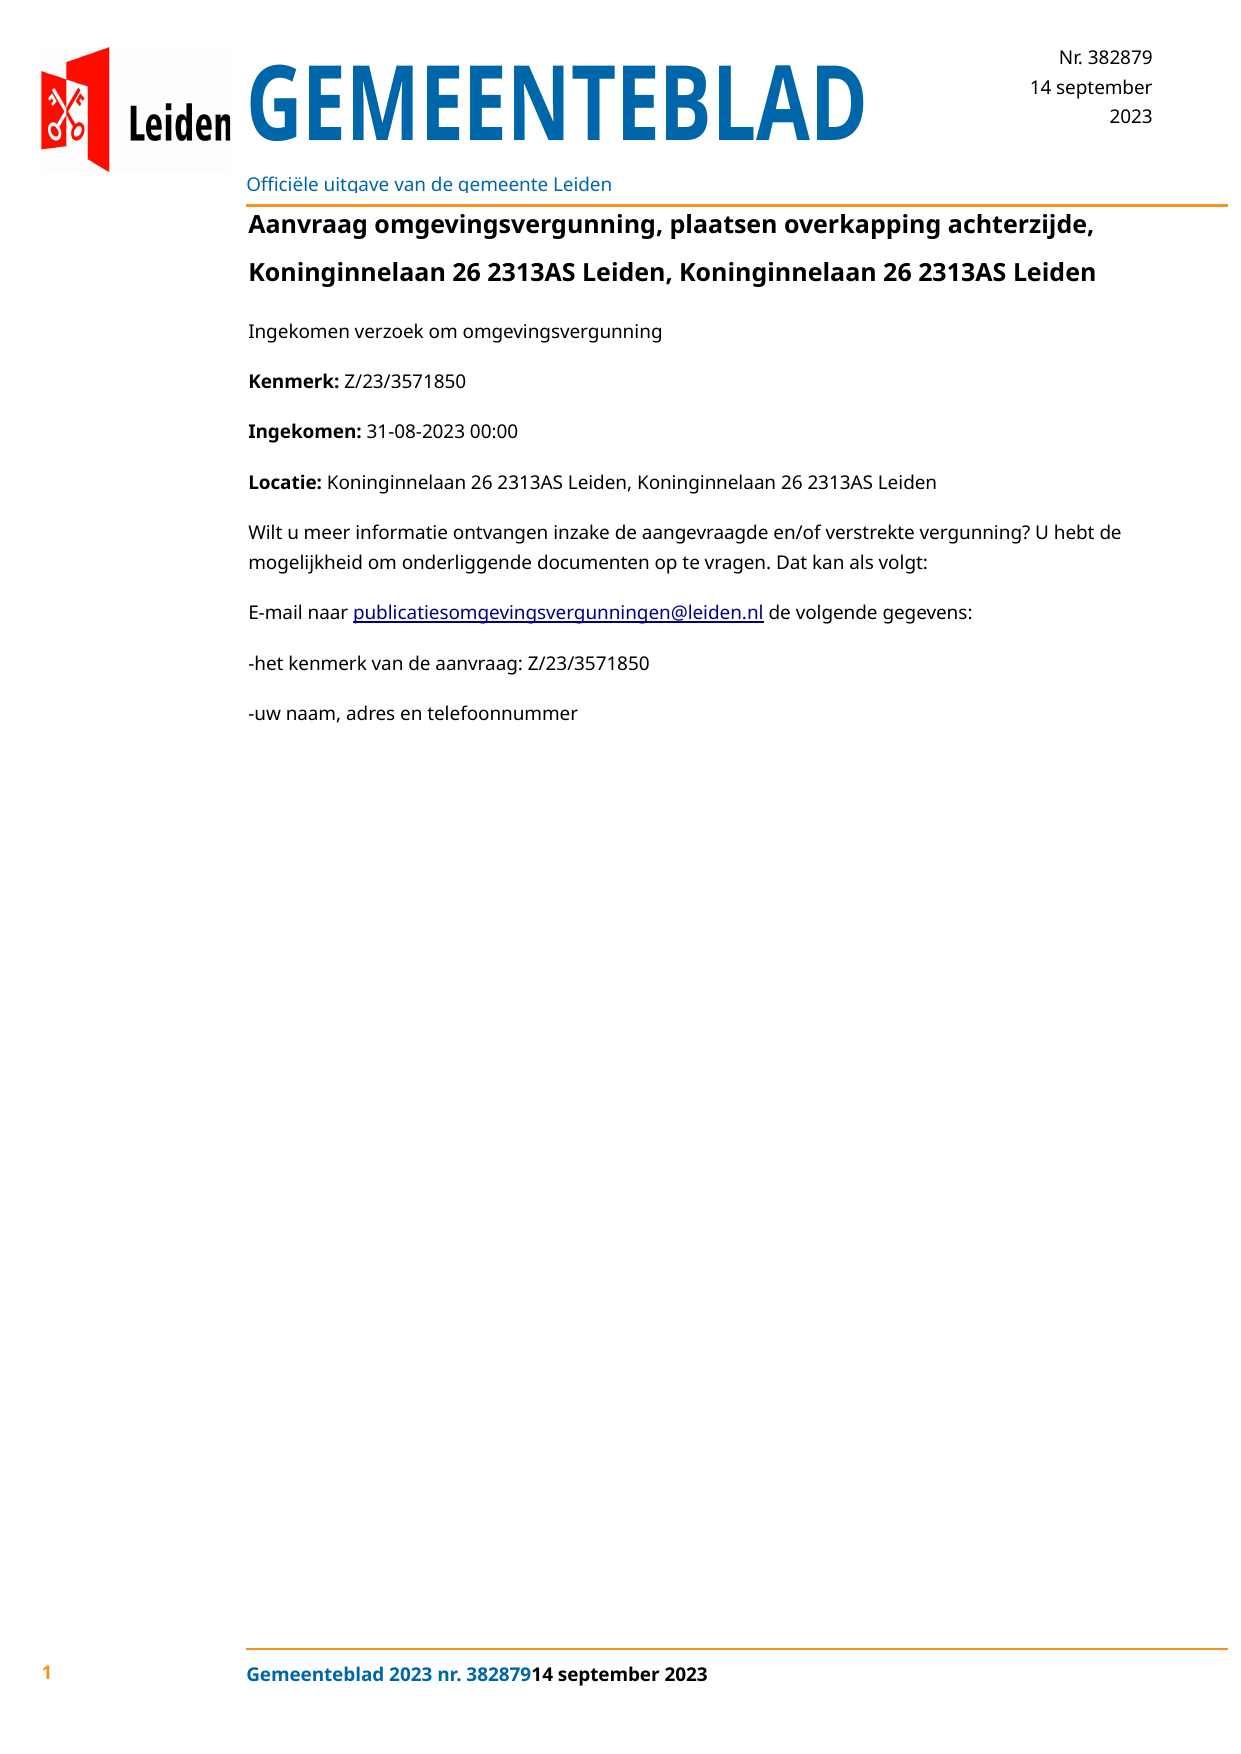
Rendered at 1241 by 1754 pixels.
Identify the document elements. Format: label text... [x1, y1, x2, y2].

text -het kenmerk van de aanvraag: Z/23/3571850 [248, 650, 1152, 676]
text Ingekomen verzoek om omgevingsvergunning [248, 318, 1152, 344]
text -uw naam, adres en telefoonnummer [248, 700, 1152, 726]
text Kenmerk: Z/23/3571850 [248, 368, 1152, 394]
text Aanvraag omgevingsvergunning, plaatsen overkapping achterzijde, Koninginnelaan 26 2313AS Leiden, Koninginnelaan 26 2313AS Leiden [248, 207, 1152, 288]
picture [41, 47, 231, 172]
text Wilt u meer informatie ontvangen inzake de aangevraagde en/of verstrekte vergunning? U hebt de mogelijkheid om onderliggende documenten op te vragen. Dat kan als volgt: [248, 519, 1152, 575]
text Ingekomen: 31-08-2023 00:00 [248, 419, 1152, 444]
text Locatie: Koninginnelaan 26 2313AS Leiden, Koninginnelaan 26 2313AS Leiden [248, 469, 1152, 495]
text E-mail naar publicatiesomgevingsvergunningen@leiden.nl de volgende gegevens: [248, 599, 1152, 625]
